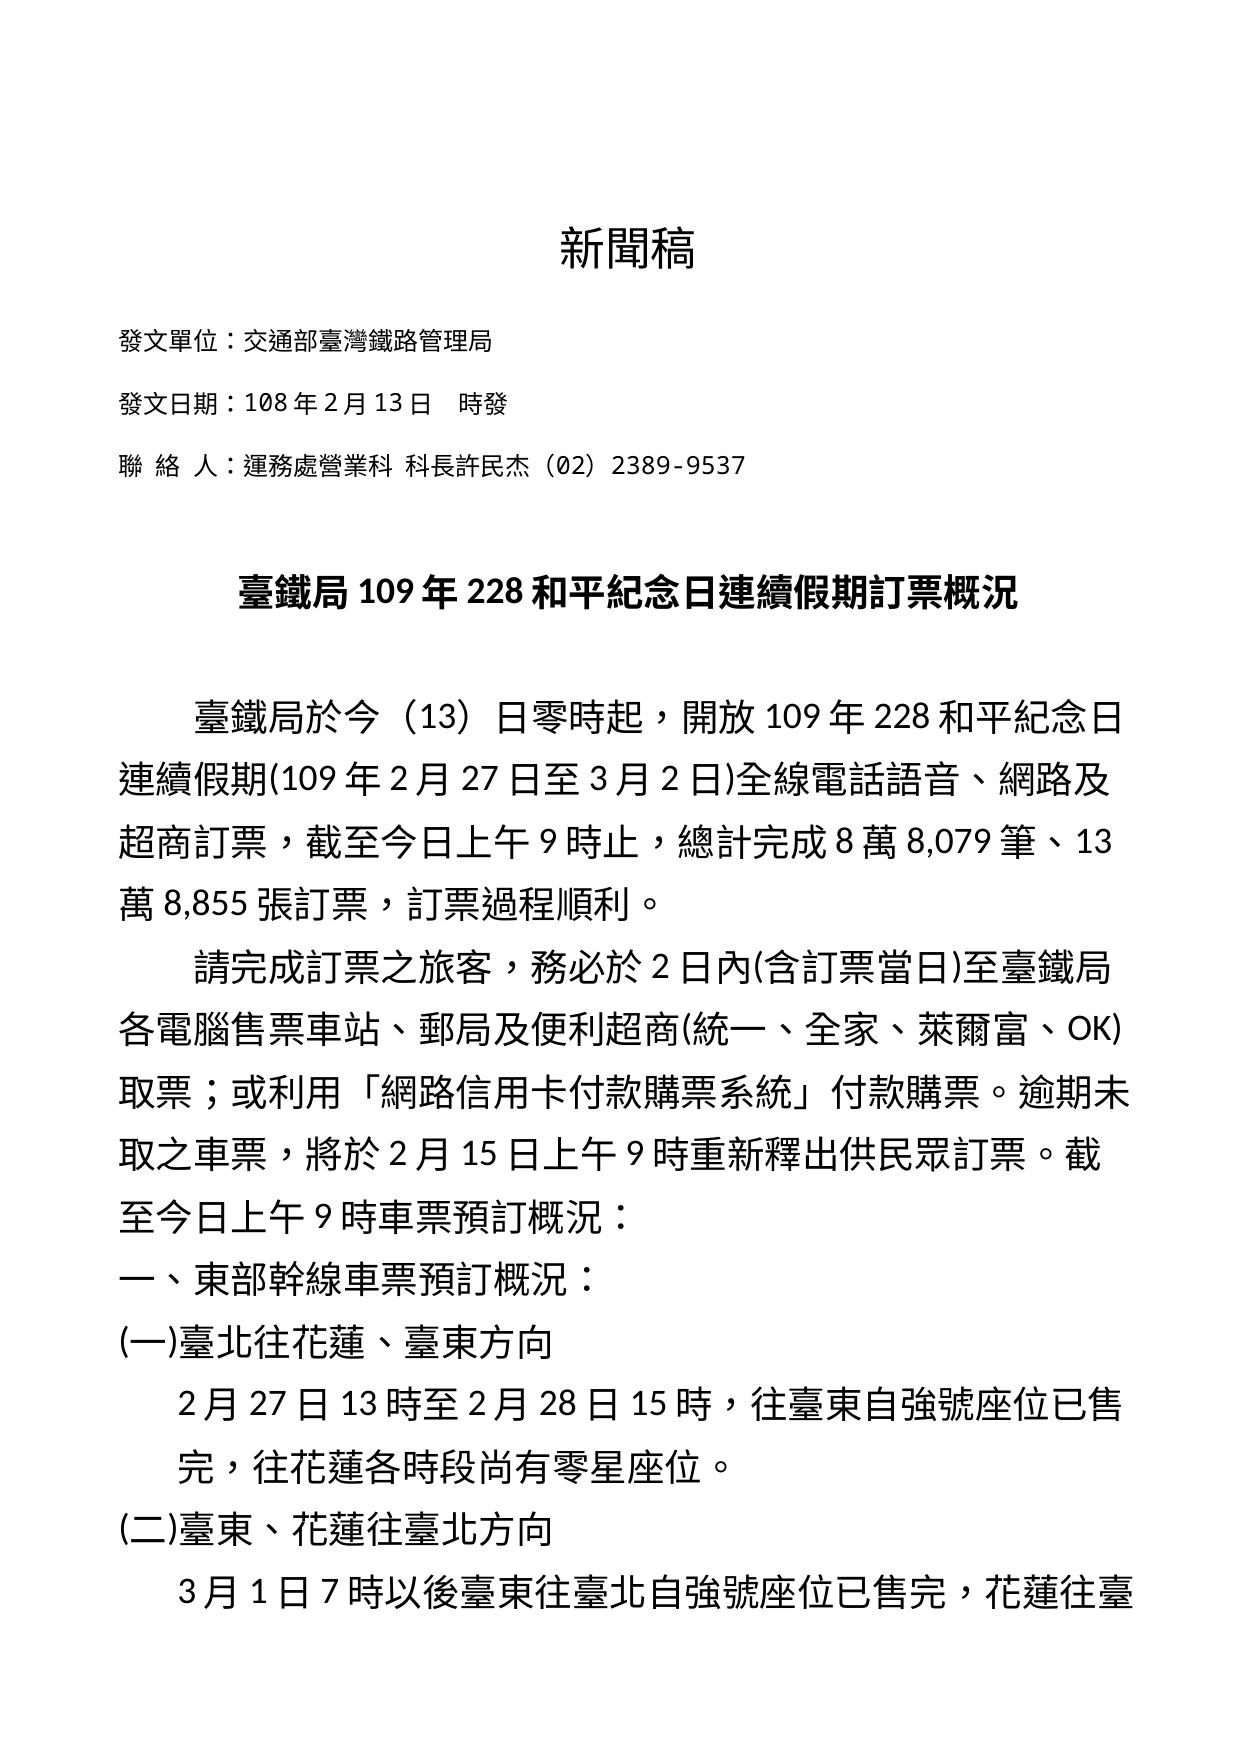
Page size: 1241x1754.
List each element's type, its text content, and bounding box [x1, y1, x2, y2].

text 2月27日13時至2月28日15時，往臺東自強號座位已售完，往花蓮各時段尚有零星座位。 [177, 1361, 1137, 1486]
text 發文單位：交通部臺灣鐵路管理局 [118, 298, 1137, 361]
text (二)臺東、花蓮往臺北方向 [118, 1486, 1137, 1548]
text 新聞稿 [118, 173, 1137, 298]
text 一、東部幹線車票預訂概況： [118, 1236, 1137, 1298]
text 請完成訂票之旅客，務必於2日內(含訂票當日)至臺鐵局各電腦售票車站、郵局及便利超商(統一、全家、萊爾富、OK)取票；或利用「網路信用卡付款購票系統」付款購票。逾期未取之車票，將於2月15日上午9時重新釋出供民眾訂票。截至今日上午9時車票預訂概況： [118, 923, 1137, 1236]
text 臺鐵局109年228和平紀念日連續假期訂票概況 [118, 548, 1137, 611]
text 3月1日7時以後臺東往臺北自強號座位已售完，花蓮往臺 [177, 1548, 1137, 1611]
text (一)臺北往花蓮、臺東方向 [118, 1298, 1137, 1361]
text 聯 絡 人：運務處營業科 科長許民杰（02）2389-9537 [118, 423, 1137, 486]
text 臺鐵局於今（13）日零時起，開放109年228和平紀念日連續假期(109年2月27日至3月2日)全線電話語音、網路及超商訂票，截至今日上午9時止，總計完成8萬8,079筆、13萬8,855張訂票，訂票過程順利。 [118, 673, 1137, 923]
text 發文日期：108年2月13日 時發 [118, 361, 1137, 423]
